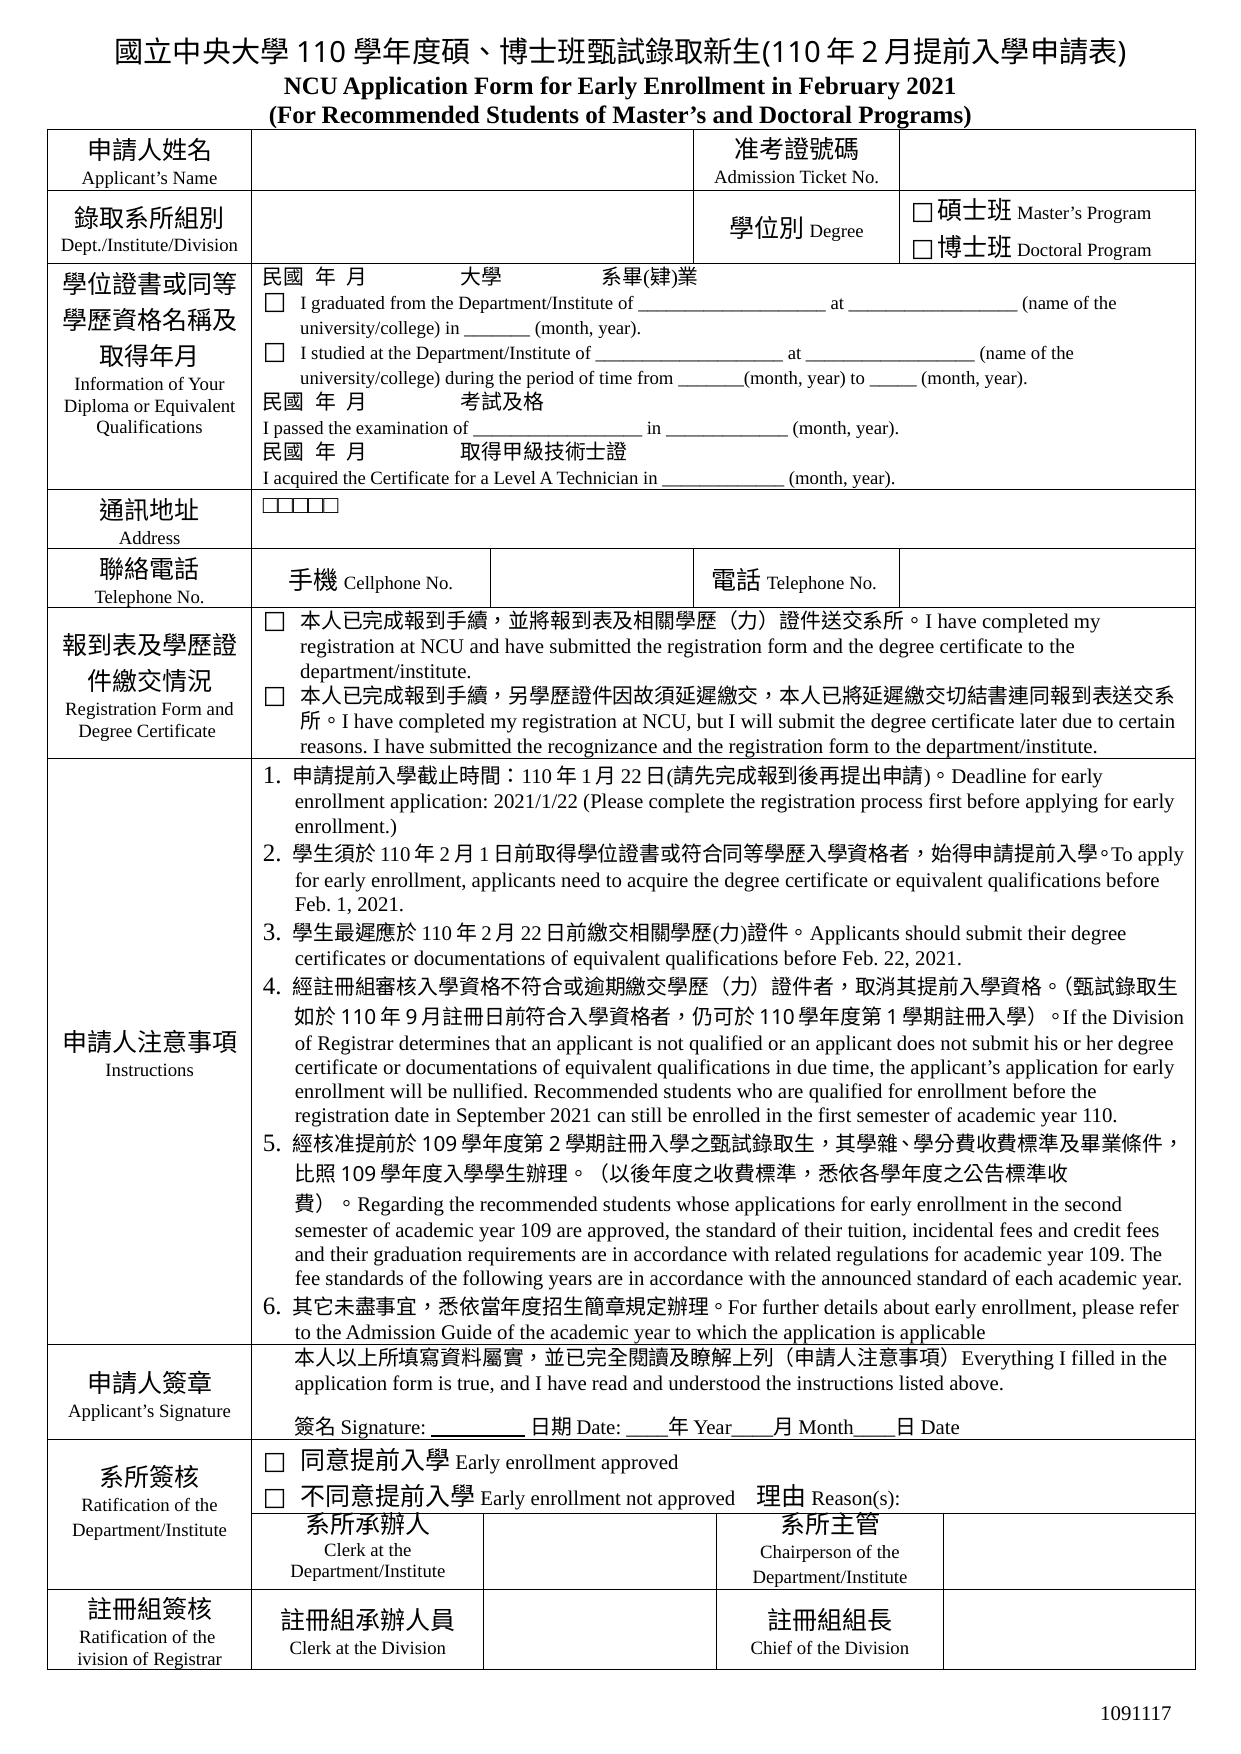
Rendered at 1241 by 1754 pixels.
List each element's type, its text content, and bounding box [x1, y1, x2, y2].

table_cell 申請人簽章 Applicant’s Signature [48, 1345, 251, 1439]
table_cell 申請人注意事項Instructions [48, 759, 251, 1344]
table_cell 民國 年 月 大學 系畢(肄)業 I graduated from the Department/Institute of ____________________ at __________________ (name of the university/college) in _______ (month, year). I studied at the Department/Institute of ____________________ at __________________ (name of the university/college) during the period of time from _______(month, year) to _____ (month, year). 民國 年 月 考試及格 I passed the examination of __________________ in _____________ (month, year). 民國 年 月 取得甲級技術士證 I acquired the Certificate for a Level A Technician in _____________ (month, year). [252, 264, 1195, 489]
table_cell 系所簽核 Ratification of the Department/Institute [48, 1440, 251, 1589]
text 1091117 [1100, 1701, 1181, 1724]
table_cell 註冊組承辦人員 Clerk at the Division [252, 1590, 483, 1669]
table_cell [944, 1514, 1195, 1589]
table_cell [252, 191, 693, 263]
table_cell □□□□□ [252, 490, 1195, 548]
table_cell 報到表及學歷證件繳交情況Registration Form and Degree Certificate [48, 608, 251, 758]
table_cell 聯絡電話 Telephone No. [48, 549, 251, 607]
table_cell 通訊地址 Address [48, 490, 251, 548]
table_cell [491, 549, 693, 607]
table_cell [484, 1590, 716, 1669]
table_cell [944, 1590, 1195, 1669]
table_cell 手機Cellphone No. [252, 549, 490, 607]
table_header 准考證號碼 Admission Ticket No. [694, 130, 899, 190]
table_cell [484, 1514, 716, 1589]
table_cell 系所主管 Chairperson of the Department/Institute [717, 1514, 943, 1589]
table_cell 本人以上所填寫資料屬實，並已完全閱讀及瞭解上列（申請人注意事項）Everything I filled in the application form is true, and I have read and understood the instructions listed above. 簽名Signature: 日期Date: ____年Year____月Month____日Date [252, 1345, 1195, 1439]
table_cell 學位別Degree [694, 191, 899, 263]
table_header 申請人姓名 Applicant’s Name [48, 130, 251, 190]
table_cell 錄取系所組別Dept./Institute/Division [48, 191, 251, 263]
table_cell 註冊組簽核Ratification of the Division of Registrar [48, 1590, 251, 1669]
table_cell 碩士班Master’s Program 博士班Doctoral Program [900, 191, 1195, 263]
text NCU Application Form for Early Enrollment in February 2021 [47, 71, 1193, 100]
text 國立中央大學 110 學年度碩、博士班甄試錄取新生(110年2月提前入學申請表) [47, 29, 1193, 71]
table_cell 註冊組組長 Chief of the Division [717, 1590, 943, 1669]
table_header [252, 130, 693, 190]
table_cell [900, 549, 1195, 607]
table_cell 申請提前入學截止時間：110年1月22日(請先完成報到後再提出申請)。Deadline for early enrollment application: 2021/1/22 (Please complete the registration process first before applying for early enrollment.) 學生須於110年2月1日前取得學位證書或符合同等學歷入學資格者，始得申請提前入學。To apply for early enrollment, applicants need to acquire the degree certificate or equivalent qualifications before Feb. 1, 2021. 學生最遲應於110年2月22日前繳交相關學歷(力)證件。Applicants should submit their degree certificates or documentations of equivalent qualifications before Feb. 22, 2021. 經註冊組審核入學資格不符合或逾期繳交學歷（力）證件者，取消其提前入學資格。（甄試錄取生如於110年9月註冊日前符合入學資格者，仍可於110學年度第1學期註冊入學）。If the Division of Registrar determines that an applicant is not qualified or an applicant does not submit his or her degree certificate or documentations of equivalent qualifications in due time, the applicant’s application for early enrollment will be nullified. Recommended students who are qualified for enrollment before the registration date in September 2021 can still be enrolled in the first semester of academic year 110. 經核准提前於109學年度第2學期註冊入學之甄試錄取生，其學雜、學分費收費標準及畢業條件，比照109學年度入學學生辦理。（以後年度之收費標準，悉依各學年度之公告標準收費）。Regarding the recommended students whose applications for early enrollment in the second semester of academic year 109 are approved, the standard of their tuition, incidental fees and credit fees and their graduation requirements are in accordance with related regulations for academic year 109. The fee standards of the following years are in accordance with the announced standard of each academic year. 其它未盡事宜，悉依當年度招生簡章規定辦理。For further details about early enrollment, please refer to the Admission Guide of the academic year to which the application is applicable [252, 759, 1195, 1344]
table_cell 學位證書或同等學歷資格名稱及取得年月 Information of Your Diploma or Equivalent Qualifications [48, 264, 251, 489]
table_cell 本人已完成報到手續，並將報到表及相關學歷（力）證件送交系所。I have completed my registration at NCU and have submitted the registration form and the degree certificate to the department/institute. 本人已完成報到手續，另學歷證件因故須延遲繳交，本人已將延遲繳交切結書連同報到表送交系所。I have completed my registration at NCU, but I will submit the degree certificate later due to certain reasons. I have submitted the recognizance and the registration form to the department/institute. [252, 608, 1195, 758]
table_cell 電話Telephone No. [694, 549, 899, 607]
table_cell 系所承辦人 Clerk at the Department/Institute [252, 1514, 483, 1589]
table_header [900, 130, 1195, 190]
table_cell 同意提前入學Early enrollment approved 不同意提前入學Early enrollment not approved 理由Reason(s): [252, 1440, 1195, 1513]
text (For Recommended Students of Master’s and Doctoral Programs) [47, 100, 1193, 129]
